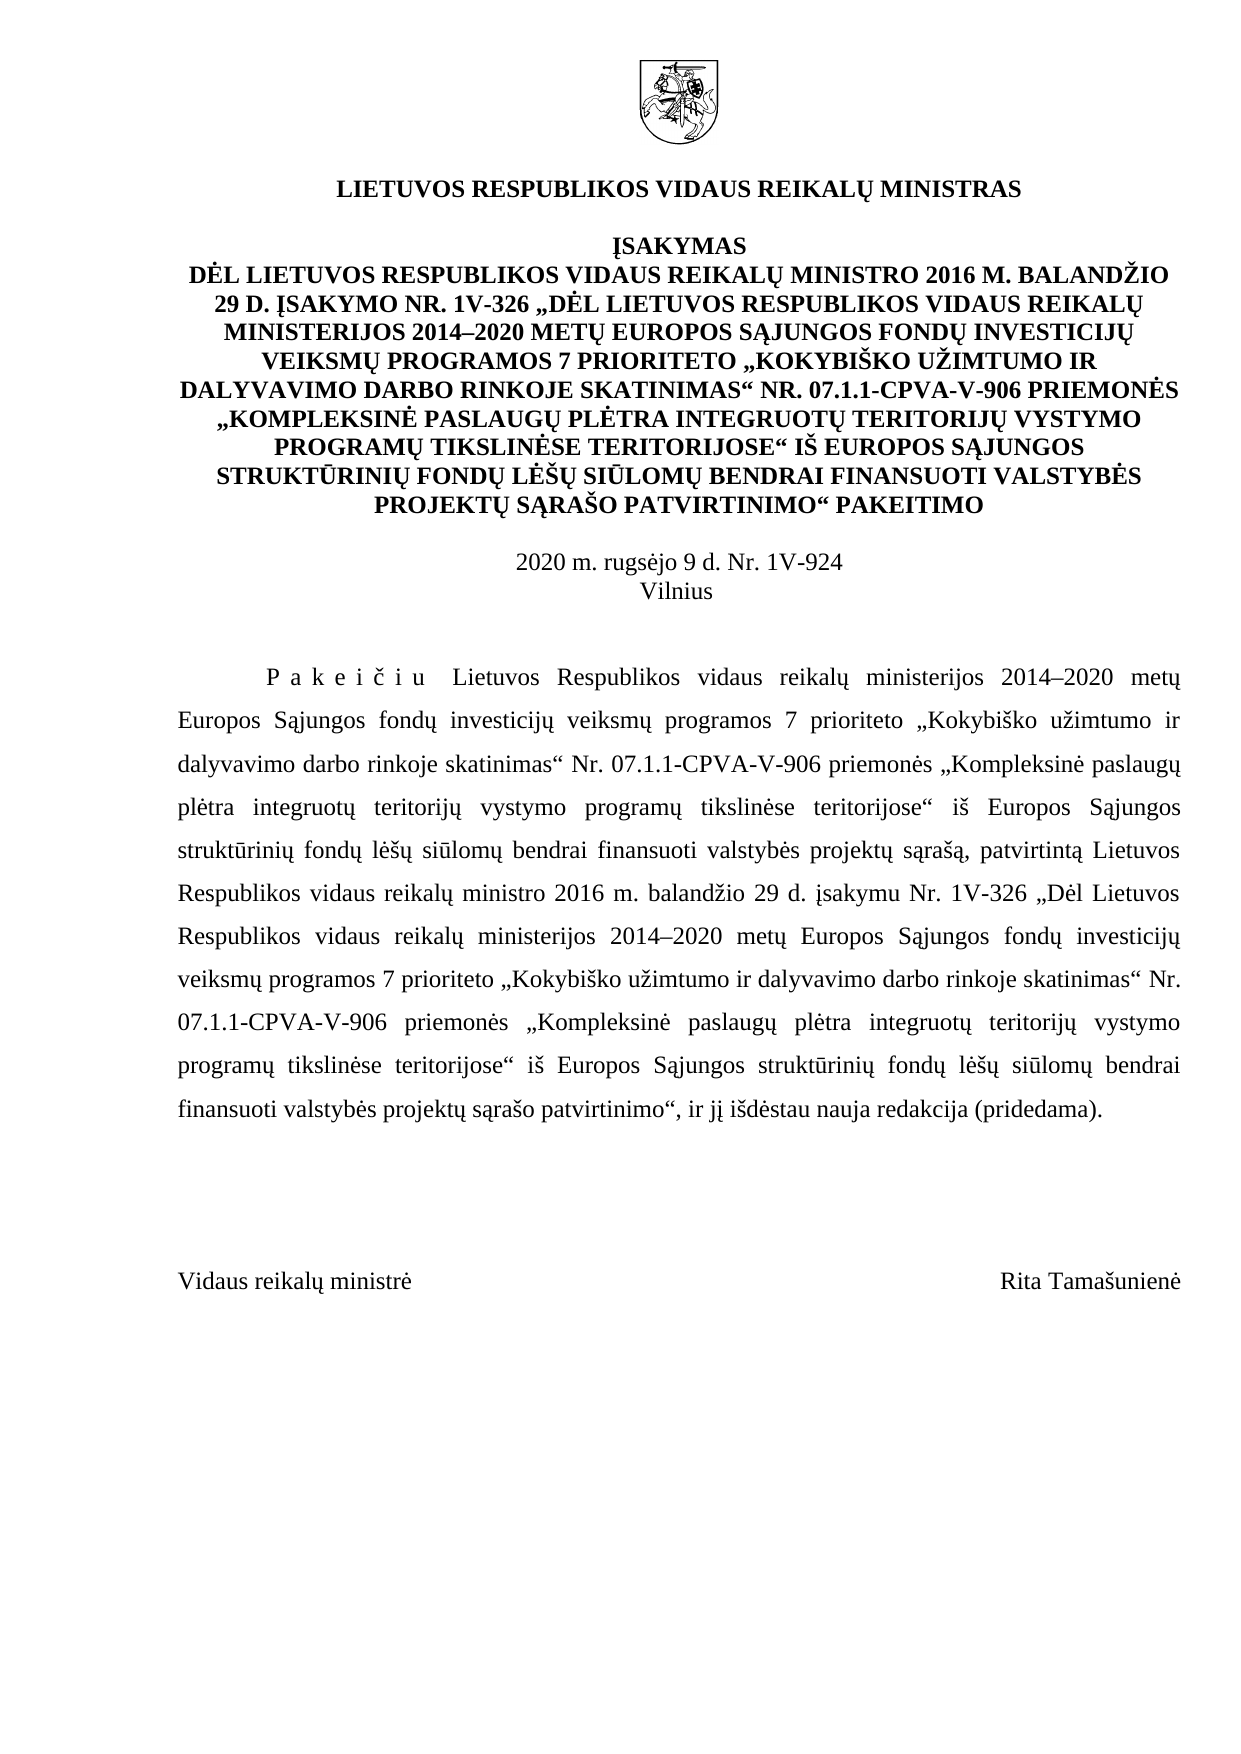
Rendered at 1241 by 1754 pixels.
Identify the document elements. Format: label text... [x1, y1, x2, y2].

text Vidaus reikalų ministrė Rita Tamašunienė [177, 1266, 1181, 1295]
text DĖL LIETUVOS RESPUBLIKOS VIDAUS REIKALŲ MINISTRO 2016 M. BALANDŽIO 29 D. ĮSAKYMO NR. 1V-326 „DĖL LIETUVOS RESPUBLIKOS VIDAUS REIKALŲ MINISTERIJOS 2014–2020 METŲ EUROPOS SĄJUNGOS FONDŲ INVESTICIJŲ VEIKSMŲ PROGRAMOS 7 PRIORITETO „KOKYBIŠKO UŽIMTUMO IR DALYVAVIMO DARBO RINKOJE SKATINIMAS“ NR. 07.1.1-CPVA-V-906 PRIEMONĖS „KOMPLEKSINĖ PASLAUGŲ PLĖTRA INTEGRUOTŲ TERITORIJŲ VYSTYMO PROGRAMŲ TIKSLINĖSE TERITORIJOSE“ IŠ EUROPOS SĄJUNGOS STRUKTŪRINIŲ FONDŲ LĖŠŲ SIŪLOMŲ BENDRAI FINANSUOTI VALSTYBĖS PROJEKTŲ SĄRAŠO PATVIRTINIMO“ PAKEITIMO [177, 260, 1181, 519]
text ĮSAKYMAS [177, 231, 1181, 260]
text LIETUVOS RESPUBLIKOS VIDAUS REIKALŲ MINISTRAS [177, 174, 1181, 202]
text Pakeičiu Lietuvos Respublikos vidaus reikalų ministerijos 2014–2020 metų Europos Sąjungos fondų investicijų veiksmų programos 7 prioriteto „Kokybiško užimtumo ir dalyvavimo darbo rinkoje skatinimas“ Nr. 07.1.1-CPVA-V-906 priemonės „Kompleksinė paslaugų plėtra integruotų teritorijų vystymo programų tikslinėse teritorijose“ iš Europos Sąjungos struktūrinių fondų lėšų siūlomų bendrai finansuoti valstybės projektų sąrašą, patvirtintą Lietuvos Respublikos vidaus reikalų ministro 2016 m. balandžio 29 d. įsakymu Nr. 1V-326 „Dėl Lietuvos Respublikos vidaus reikalų ministerijos 2014–2020 metų Europos Sąjungos fondų investicijų veiksmų programos 7 prioriteto „Kokybiško užimtumo ir dalyvavimo darbo rinkoje skatinimas“ Nr. 07.1.1-CPVA-V-906 priemonės „Kompleksinė paslaugų plėtra integruotų teritorijų vystymo programų tikslinėse teritorijose“ iš Europos Sąjungos struktūrinių fondų lėšų siūlomų bendrai finansuoti valstybės projektų sąrašo patvirtinimo“, ir jį išdėstau nauja redakcija (pridedama). [177, 662, 1181, 1122]
text 2020 m. rugsėjo 9 d. Nr. 1V-924 [177, 547, 1181, 576]
text Vilnius [177, 576, 1181, 605]
